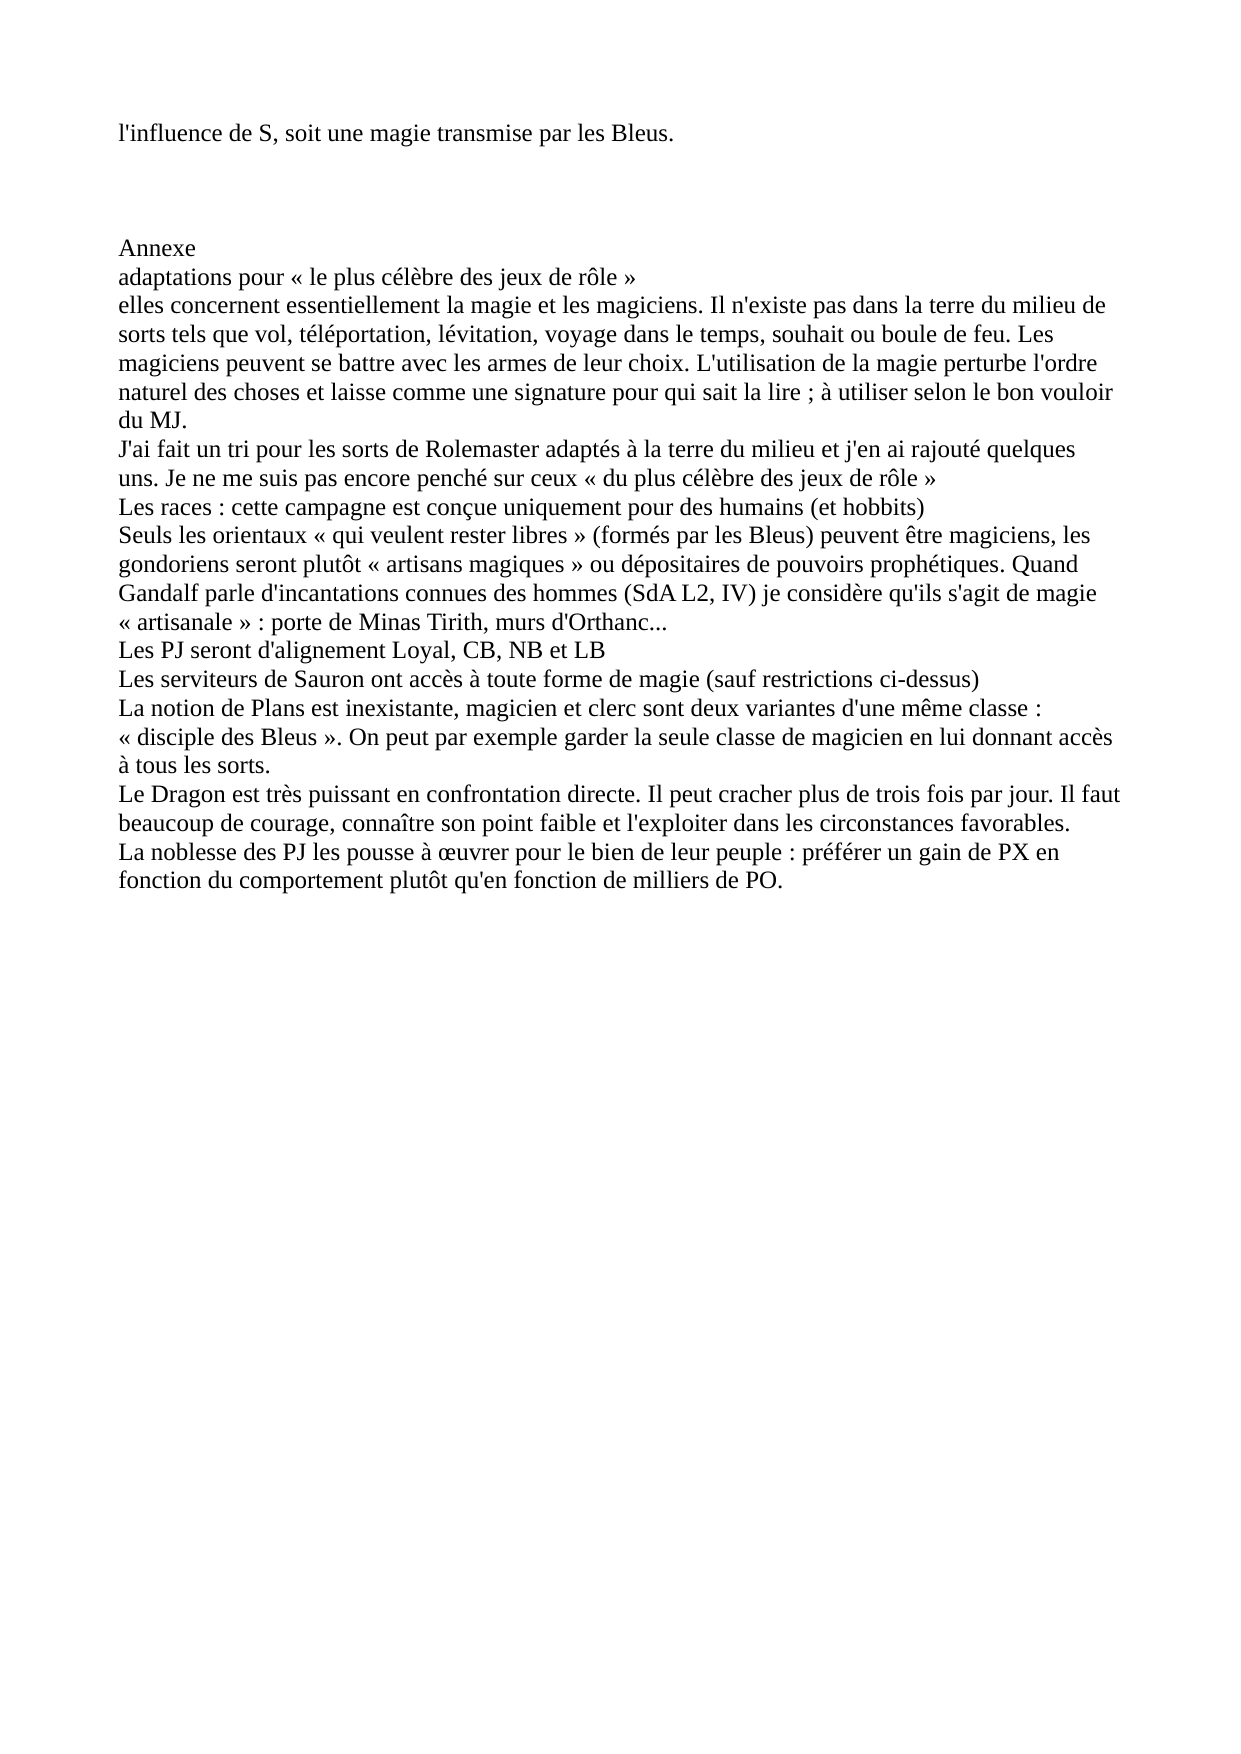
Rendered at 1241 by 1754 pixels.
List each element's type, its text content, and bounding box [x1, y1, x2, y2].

text Les serviteurs de Sauron ont accès à toute forme de magie (sauf restrictions ci-dessus) [118, 664, 1122, 693]
text Seuls les orientaux « qui veulent rester libres » (formés par les Bleus) peuvent être magiciens, les gondoriens seront plutôt « artisans magiques » ou dépositaires de pouvoirs prophétiques. Quand Gandalf parle d'incantations connues des hommes (SdA L2, IV) je considère qu'ils s'agit de magie « artisanale » : porte de Minas Tirith, murs d'Orthanc... [118, 521, 1122, 636]
text Les PJ seront d'alignement Loyal, CB, NB et LB [118, 636, 1122, 664]
text La noblesse des PJ les pousse à œuvrer pour le bien de leur peuple : préférer un gain de PX en fonction du comportement plutôt qu'en fonction de milliers de PO. [118, 837, 1122, 894]
text J'ai fait un tri pour les sorts de Rolemaster adaptés à la terre du milieu et j'en ai rajouté quelques uns. Je ne me suis pas encore penché sur ceux « du plus célèbre des jeux de rôle » [118, 434, 1122, 492]
text adaptations pour « le plus célèbre des jeux de rôle » [118, 262, 1122, 291]
text Les races : cette campagne est conçue uniquement pour des humains (et hobbits) [118, 492, 1122, 521]
text Le Dragon est très puissant en confrontation directe. Il peut cracher plus de trois fois par jour. Il faut beaucoup de courage, connaître son point faible et l'exploiter dans les circonstances favorables. [118, 779, 1122, 837]
text elles concernent essentiellement la magie et les magiciens. Il n'existe pas dans la terre du milieu de sorts tels que vol, téléportation, lévitation, voyage dans le temps, souhait ou boule de feu. Les magiciens peuvent se battre avec les armes de leur choix. L'utilisation de la magie perturbe l'ordre naturel des choses et laisse comme une signature pour qui sait la lire ; à utiliser selon le bon vouloir du MJ. [118, 291, 1122, 434]
text La notion de Plans est inexistante, magicien et clerc sont deux variantes d'une même classe : « disciple des Bleus ». On peut par exemple garder la seule classe de magicien en lui donnant accès à tous les sorts. [118, 693, 1122, 779]
text Annexe [118, 233, 1122, 262]
text l'influence de S, soit une magie transmise par les Bleus. [118, 118, 1122, 147]
